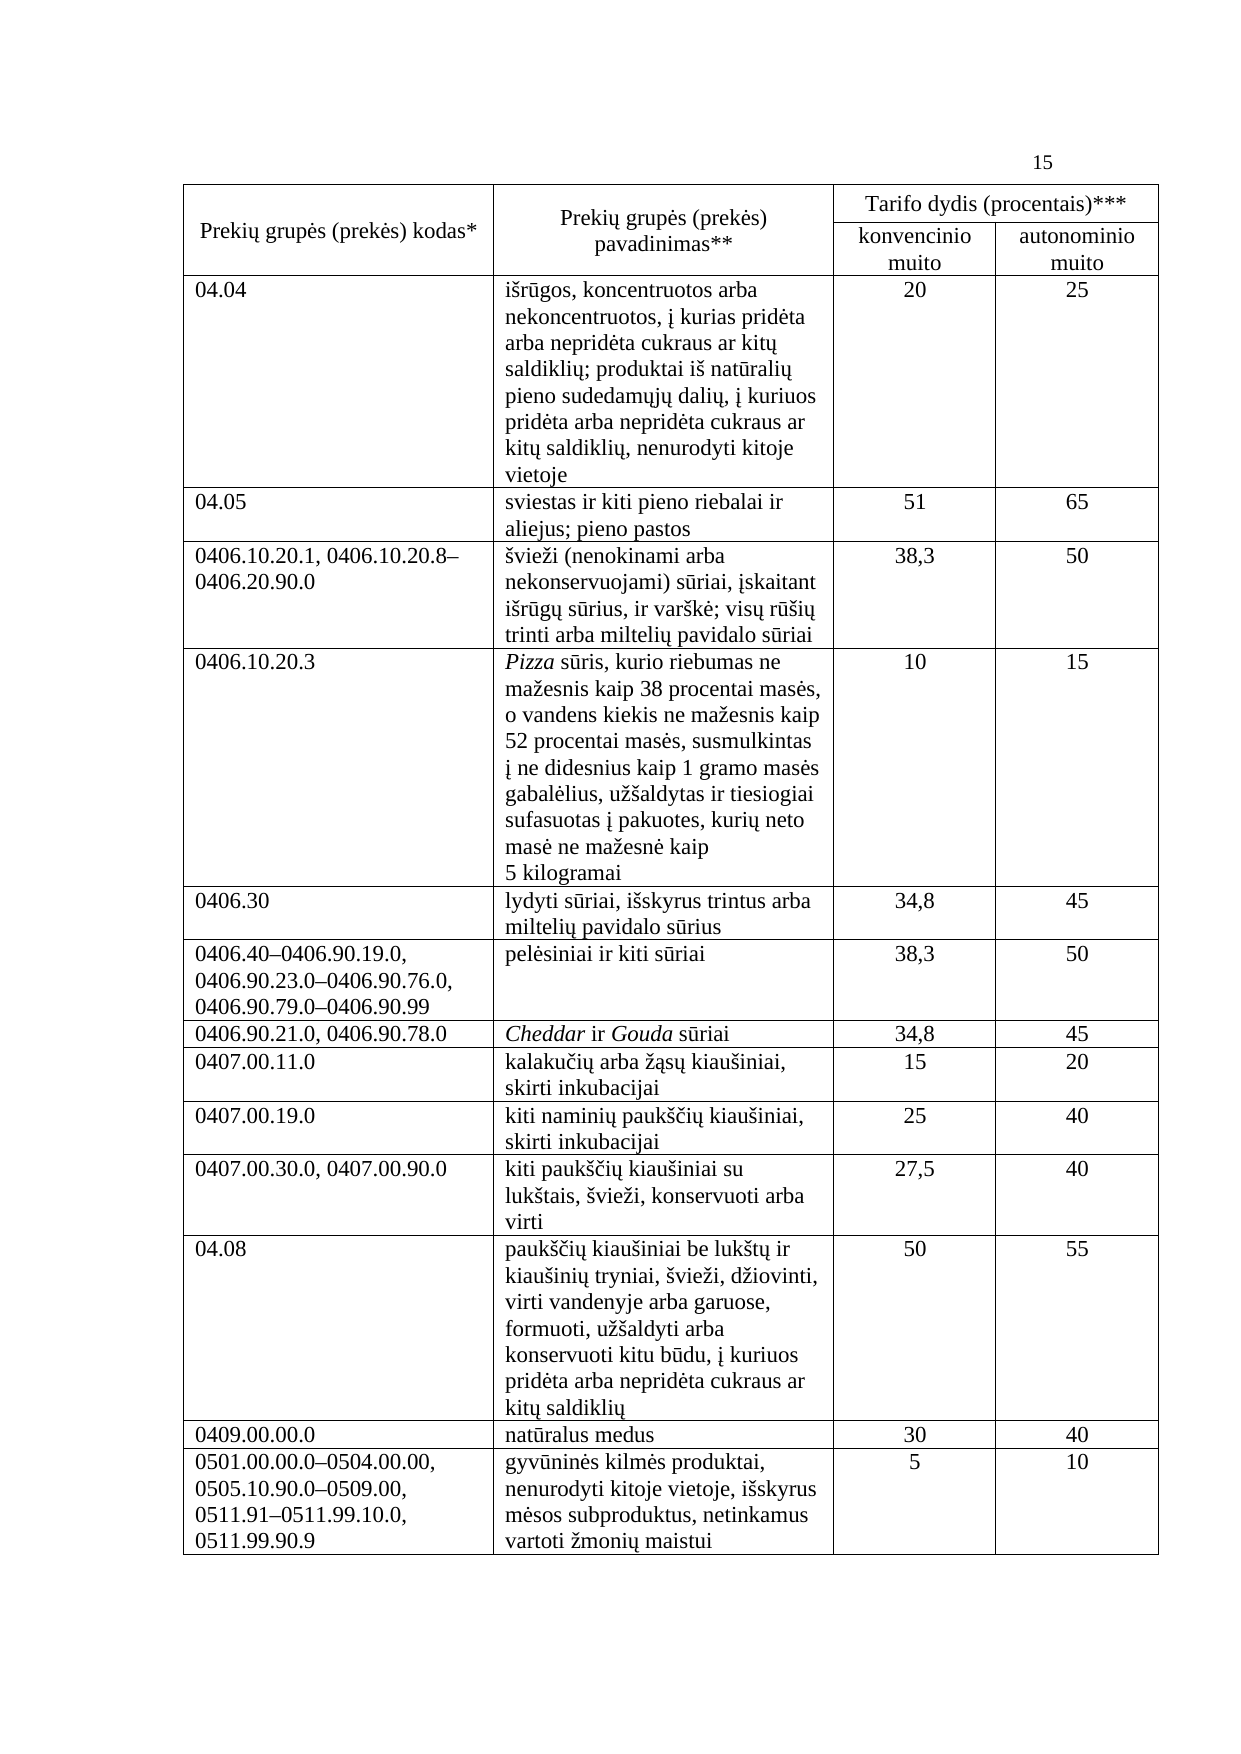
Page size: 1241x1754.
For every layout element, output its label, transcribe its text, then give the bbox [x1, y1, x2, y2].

table_cell Pizza sūris, kurio riebumas ne mažesnis kaip 38 procentai masės, o vandens kiekis ne mažesnis kaip 52 procentai masės, susmulkintas į ne didesnius kaip 1 gramo masės gabalėlius, užšaldytas ir tiesiogiai sufasuotas į pakuotes, kurių neto masė ne mažesnė kaip 5 kilogramai [494, 649, 833, 886]
table_cell 15 [834, 1048, 995, 1101]
table_cell autonominio muito [996, 223, 1158, 275]
table_cell 55 [996, 1236, 1158, 1420]
table_cell 0406.30 [184, 887, 493, 939]
table_cell kiti naminių paukščių kiaušiniai, skirti inkubacijai [494, 1102, 833, 1154]
table_cell 0406.10.20.1, 0406.10.20.8–0406.20.90.0 [184, 542, 493, 647]
table_cell 20 [996, 1048, 1158, 1101]
table_cell 45 [996, 1021, 1158, 1047]
table_cell švieži (nenokinami arba nekonservuojami) sūriai, įskaitant išrūgų sūrius, ir varškė; visų rūšių trinti arba miltelių pavidalo sūriai [494, 542, 833, 647]
table_cell 65 [996, 488, 1158, 541]
table_cell natūralus medus [494, 1421, 833, 1447]
table_cell 40 [996, 1421, 1158, 1447]
table_cell 0406.10.20.3 [184, 649, 493, 886]
table_cell lydyti sūriai, išskyrus trintus arba miltelių pavidalo sūrius [494, 887, 833, 939]
table_cell 50 [996, 940, 1158, 1019]
table_cell pelėsiniai ir kiti sūriai [494, 940, 833, 1019]
table_cell kalakučių arba žąsų kiaušiniai, skirti inkubacijai [494, 1048, 833, 1101]
table_cell 20 [834, 276, 995, 487]
table_cell 51 [834, 488, 995, 541]
table_cell 30 [834, 1421, 995, 1447]
table_header Prekių grupės (prekės) kodas* [184, 185, 493, 275]
table_cell 15 [996, 649, 1158, 886]
table_cell 0407.00.19.0 [184, 1102, 493, 1154]
table_cell 0407.00.11.0 [184, 1048, 493, 1101]
table_cell 04.08 [184, 1236, 493, 1420]
table_header Prekių grupės (prekės) pavadinimas** [494, 185, 833, 275]
table_cell 38,3 [834, 940, 995, 1019]
table_cell 45 [996, 887, 1158, 939]
table_cell Cheddar ir Gouda sūriai [494, 1021, 833, 1047]
table_cell 0406.40–0406.90.19.0, 0406.90.23.0–0406.90.76.0, 0406.90.79.0–0406.90.99 [184, 940, 493, 1019]
table_cell 25 [996, 276, 1158, 487]
table_cell sviestas ir kiti pieno riebalai ir aliejus; pieno pastos [494, 488, 833, 541]
table_cell 5 [834, 1449, 995, 1554]
table_cell 10 [834, 649, 995, 886]
table_cell 10 [996, 1449, 1158, 1554]
table_header Tarifo dydis (procentais)*** [834, 185, 1158, 222]
table_cell 04.05 [184, 488, 493, 541]
table_cell kiti paukščių kiaušiniai su lukštais, švieži, konservuoti arba virti [494, 1155, 833, 1234]
table_cell išrūgos, koncentruotos arba nekoncentruotos, į kurias pridėta arba nepridėta cukraus ar kitų saldiklių; produktai iš natūralių pieno sudedamųjų dalių, į kuriuos pridėta arba nepridėta cukraus ar kitų saldiklių, nenurodyti kitoje vietoje [494, 276, 833, 487]
table_cell 40 [996, 1155, 1158, 1234]
table_cell konvencinio muito [834, 223, 995, 275]
table_cell 0407.00.30.0, 0407.00.90.0 [184, 1155, 493, 1234]
table_cell 25 [834, 1102, 995, 1154]
table_cell 50 [996, 542, 1158, 647]
table_cell 50 [834, 1236, 995, 1420]
table_cell 40 [996, 1102, 1158, 1154]
table_cell 34,8 [834, 887, 995, 939]
table_cell 0501.00.00.0–0504.00.00, 0505.10.90.0–0509.00, 0511.91–0511.99.10.0, 0511.99.90.9 [184, 1449, 493, 1554]
table_cell 0409.00.00.0 [184, 1421, 493, 1447]
table_cell 38,3 [834, 542, 995, 647]
table_cell 0406.90.21.0, 0406.90.78.0 [184, 1021, 493, 1047]
table_cell 27,5 [834, 1155, 995, 1234]
table_cell 04.04 [184, 276, 493, 487]
table_cell gyvūninės kilmės produktai, nenurodyti kitoje vietoje, išskyrus mėsos subproduktus, netinkamus vartoti žmonių maistui [494, 1449, 833, 1554]
table_cell 34,8 [834, 1021, 995, 1047]
table_cell paukščių kiaušiniai be lukštų ir kiaušinių tryniai, švieži, džiovinti, virti vandenyje arba garuose, formuoti, užšaldyti arba konservuoti kitu būdu, į kuriuos pridėta arba nepridėta cukraus ar kitų saldiklių [494, 1236, 833, 1420]
